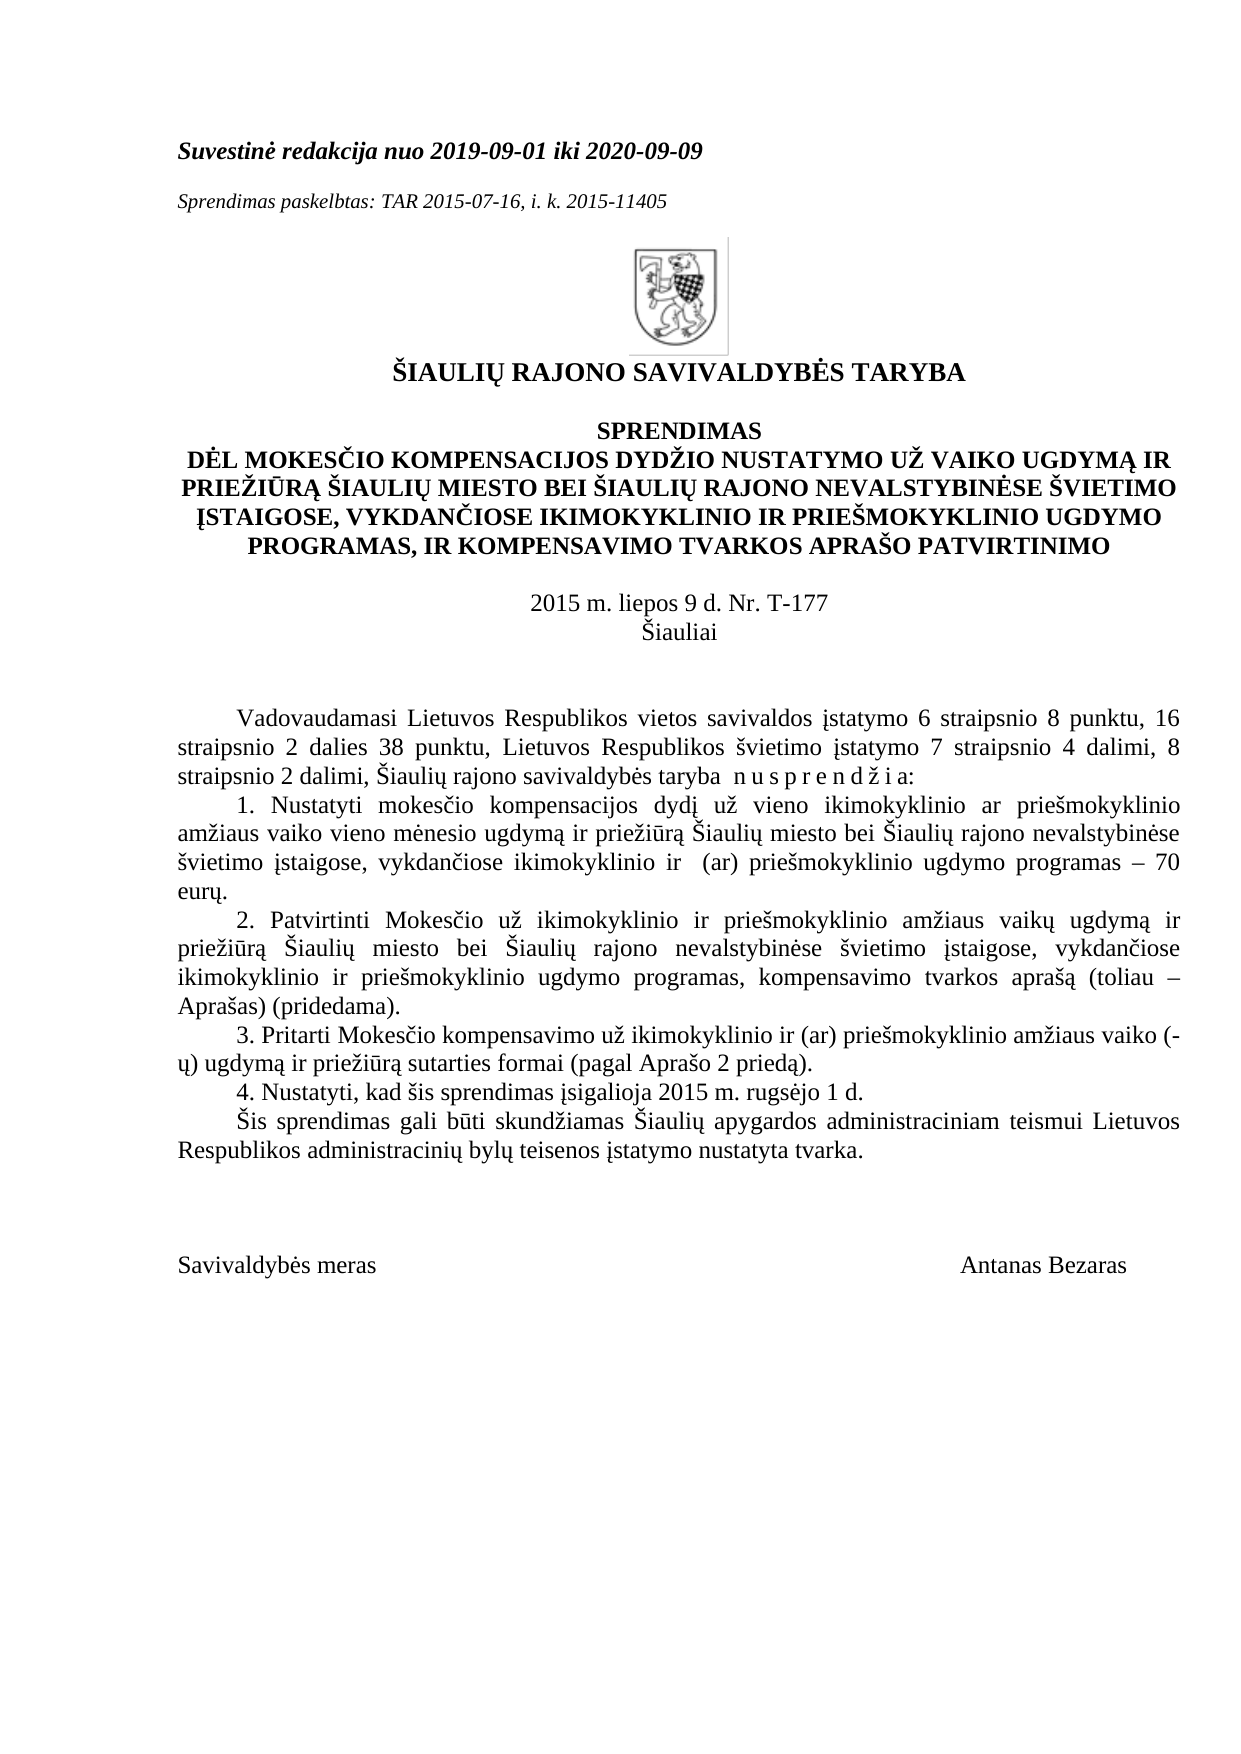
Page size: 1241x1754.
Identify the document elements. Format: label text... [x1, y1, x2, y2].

text DĖL MOKESČIO KOMPENSACIJOS DYDŽIO NUSTATYMO UŽ VAIKO UGDYMĄ IR PRIEŽIŪRĄ ŠIAULIŲ MIESTO BEI ŠIAULIŲ RAJONO NEVALSTYBINĖSE ŠVIETIMO ĮSTAIGOSE, VYKDANČIOSE IKIMOKYKLINIO IR PRIEŠMOKYKLINIO UGDYMO PROGRAMAS, IR KOMPENSAVIMO TVARKOS APRAŠO PATVIRTINIMO [177, 445, 1181, 560]
text Sprendimas paskelbtas: TAR 2015-07-16, i. k. 2015-11405 [177, 189, 1181, 213]
text Vadovaudamasi Lietuvos Respublikos vietos savivaldos įstatymo 6 straipsnio 8 punktu, 16 straipsnio 2 dalies 38 punktu, Lietuvos Respublikos švietimo įstatymo 7 straipsnio 4 dalimi, 8 straipsnio 2 dalimi, Šiaulių rajono savivaldybės taryba n u s p r e n d ž i a: [177, 703, 1181, 790]
text 4. Nustatyti, kad šis sprendimas įsigalioja 2015 m. rugsėjo 1 d. [177, 1077, 1181, 1106]
text 3. Pritarti Mokesčio kompensavimo už ikimokyklinio ir (ar) priešmokyklinio amžiaus vaiko (-ų) ugdymą ir priežiūrą sutarties formai (pagal Aprašo 2 priedą). [177, 1020, 1181, 1077]
text SPRENDIMAS [177, 416, 1181, 445]
text Suvestinė redakcija nuo 2019-09-01 iki 2020-09-09 [177, 136, 1181, 165]
text 2015 m. liepos 9 d. Nr. T-177 [177, 588, 1181, 617]
text 1. Nustatyti mokesčio kompensacijos dydį už vieno ikimokyklinio ar priešmokyklinio amžiaus vaiko vieno mėnesio ugdymą ir priežiūrą Šiaulių miesto bei Šiaulių rajono nevalstybinėse švietimo įstaigose, vykdančiose ikimokyklinio ir (ar) priešmokyklinio ugdymo programas – 70 eurų. [177, 790, 1181, 905]
text Šiauliai [177, 617, 1181, 646]
text ŠIAULIŲ RAJONO SAVIVALDYBĖS TARYBA [177, 356, 1181, 387]
text 2. Patvirtinti Mokesčio už ikimokyklinio ir priešmokyklinio amžiaus vaikų ugdymą ir priežiūrą Šiaulių miesto bei Šiaulių rajono nevalstybinėse švietimo įstaigose, vykdančiose ikimokyklinio ir priešmokyklinio ugdymo programas, kompensavimo tvarkos aprašą (toliau – Aprašas) (pridedama). [177, 905, 1181, 1020]
text Šis sprendimas gali būti skundžiamas Šiaulių apygardos administraciniam teismui Lietuvos Respublikos administracinių bylų teisenos įstatymo nustatyta tvarka. [177, 1106, 1181, 1163]
text Savivaldybės meras Antanas Bezaras [177, 1250, 1181, 1278]
